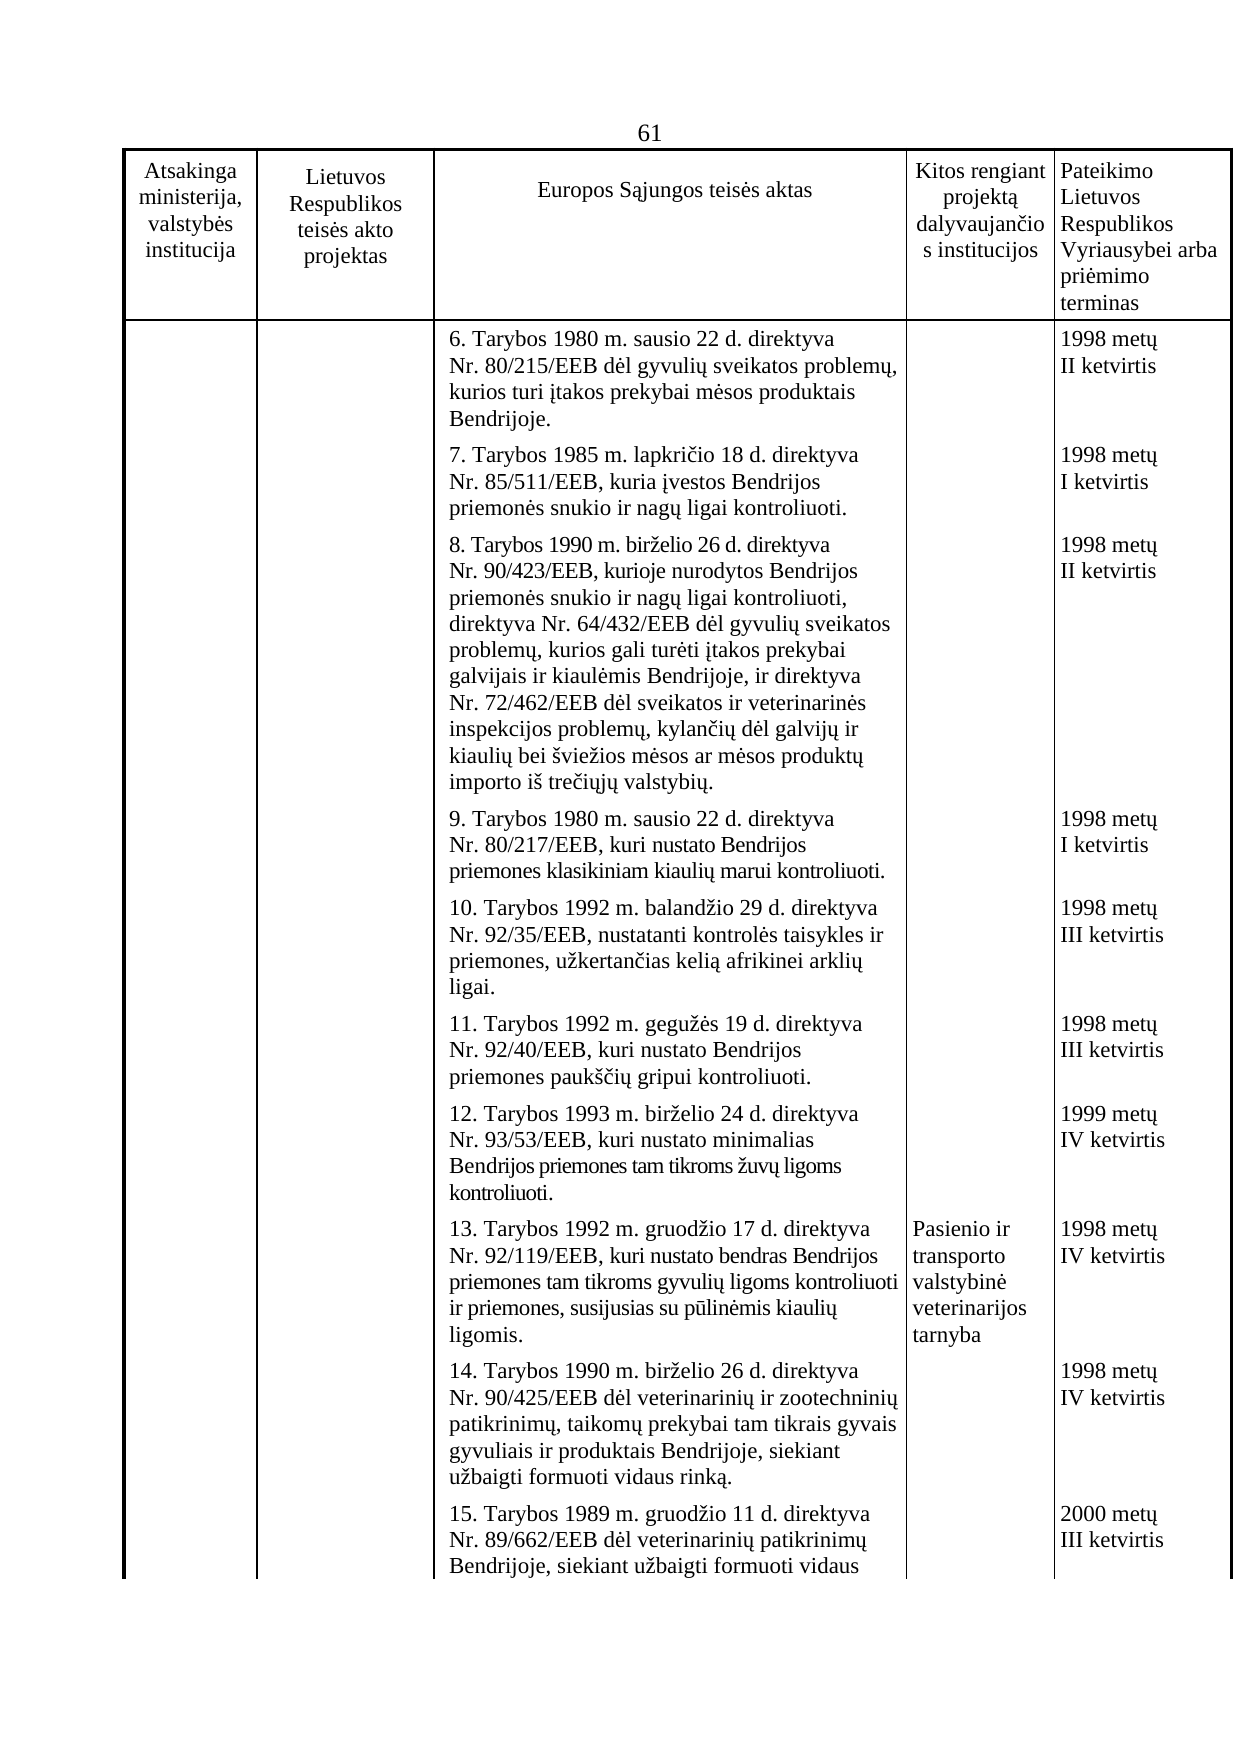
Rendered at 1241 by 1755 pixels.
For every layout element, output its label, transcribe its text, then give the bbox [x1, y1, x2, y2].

table_cell [126, 435, 256, 524]
table_cell 7. Tarybos 1985 m. lapkričio 18 d. direktyva Nr. 85/511/EEB, kuria įvestos Bendrijos priemonės snukio ir nagų ligai kontroliuoti. [435, 435, 906, 524]
table_header Atsakinga ministerija, valstybės institucija [126, 151, 256, 319]
table_cell [907, 525, 1054, 798]
table_cell 1998 metų I ketvirtis [1055, 799, 1230, 888]
table_cell 1998 metų IV ketvirtis [1055, 1209, 1230, 1351]
table_header Kitos rengiant projektą dalyvaujančios institucijos [907, 151, 1054, 319]
table_cell 1998 metų IV ketvirtis [1055, 1351, 1230, 1493]
table_cell [907, 799, 1054, 888]
table_cell 6. Tarybos 1980 m. sausio 22 d. direktyva Nr. 80/215/EEB dėl gyvulių sveikatos problemų, kurios turi įtakos prekybai mėsos produktais Bendrijoje. [435, 321, 906, 435]
table_cell [126, 1494, 256, 1579]
table_cell [258, 1351, 433, 1493]
table_cell [258, 1004, 433, 1093]
table_cell [126, 1093, 256, 1209]
table_header Pateikimo Lietuvos Respublikos Vyriausybei arba priėmimo terminas [1055, 151, 1230, 319]
table_cell 1998 metų III ketvirtis [1055, 888, 1230, 1004]
table_cell [907, 1351, 1054, 1493]
table_header Europos Sąjungos teisės aktas [435, 151, 906, 319]
table_cell [907, 1004, 1054, 1093]
table_cell 8. Tarybos 1990 m. birželio 26 d. direktyva Nr. 90/423/EEB, kurioje nurodytos Bendrijos priemonės snukio ir nagų ligai kontroliuoti, direktyva Nr. 64/432/EEB dėl gyvulių sveikatos problemų, kurios gali turėti įtakos prekybai galvijais ir kiaulėmis Bendrijoje, ir direktyva Nr. 72/462/EEB dėl sveikatos ir veterinarinės inspekcijos problemų, kylančių dėl galvijų ir kiaulių bei šviežios mėsos ar mėsos produktų importo iš trečiųjų valstybių. [435, 525, 906, 798]
table_cell 12. Tarybos 1993 m. birželio 24 d. direktyva Nr. 93/53/EEB, kuri nustato minimalias Bendrijos priemones tam tikroms žuvų ligoms kontroliuoti. [435, 1093, 906, 1209]
table_cell 11. Tarybos 1992 m. gegužės 19 d. direktyva Nr. 92/40/EEB, kuri nustato Bendrijos priemones paukščių gripui kontroliuoti. [435, 1004, 906, 1093]
table_cell 1998 metų I ketvirtis [1055, 435, 1230, 524]
table_cell [258, 1093, 433, 1209]
table_cell [907, 321, 1054, 435]
table_cell 13. Tarybos 1992 m. gruodžio 17 d. direktyva Nr. 92/119/EEB, kuri nustato bendras Bendrijos priemones tam tikroms gyvulių ligoms kontroliuoti ir priemones, susijusias su pūlinėmis kiaulių ligomis. [435, 1209, 906, 1351]
table_cell [907, 1093, 1054, 1209]
table_cell 1998 metų III ketvirtis [1055, 1004, 1230, 1093]
table_cell [258, 321, 433, 435]
table_cell [907, 888, 1054, 1004]
table_cell [126, 799, 256, 888]
table_cell Pasienio ir transporto valstybinė veterinarijos tarnyba [907, 1209, 1054, 1351]
table_cell [126, 1004, 256, 1093]
table_cell 1998 metų II ketvirtis [1055, 525, 1230, 798]
table_cell 14. Tarybos 1990 m. birželio 26 d. direktyva Nr. 90/425/EEB dėl veterinarinių ir zootechninių patikrinimų, taikomų prekybai tam tikrais gyvais gyvuliais ir produktais Bendrijoje, siekiant užbaigti formuoti vidaus rinką. [435, 1351, 906, 1493]
table_cell 2000 metų III ketvirtis [1055, 1494, 1230, 1579]
table_cell 15. Tarybos 1989 m. gruodžio 11 d. direktyva Nr. 89/662/EEB dėl veterinarinių patikrinimų Bendrijoje, siekiant užbaigti formuoti vidaus [435, 1494, 906, 1579]
table_header Lietuvos Respublikos teisės akto projektas [258, 151, 433, 319]
table_cell [126, 1351, 256, 1493]
table_cell [126, 525, 256, 798]
table_cell 9. Tarybos 1980 m. sausio 22 d. direktyva Nr. 80/217/EEB, kuri nustato Bendrijos priemones klasikiniam kiaulių marui kontroliuoti. [435, 799, 906, 888]
table_cell 1998 metų II ketvirtis [1055, 321, 1230, 435]
table_cell [126, 321, 256, 435]
table_cell [258, 799, 433, 888]
table_cell [907, 435, 1054, 524]
table_cell [258, 525, 433, 798]
table_cell [258, 435, 433, 524]
table_cell [907, 1494, 1054, 1579]
table_cell [258, 1209, 433, 1351]
table_cell [126, 1209, 256, 1351]
table_cell [258, 1494, 433, 1579]
table_cell 10. Tarybos 1992 m. balandžio 29 d. direktyva Nr. 92/35/EEB, nustatanti kontrolės taisykles ir priemones, užkertančias kelią afrikinei arklių ligai. [435, 888, 906, 1004]
table_cell 1999 metų IV ketvirtis [1055, 1093, 1230, 1209]
table_cell [258, 888, 433, 1004]
table_cell [126, 888, 256, 1004]
